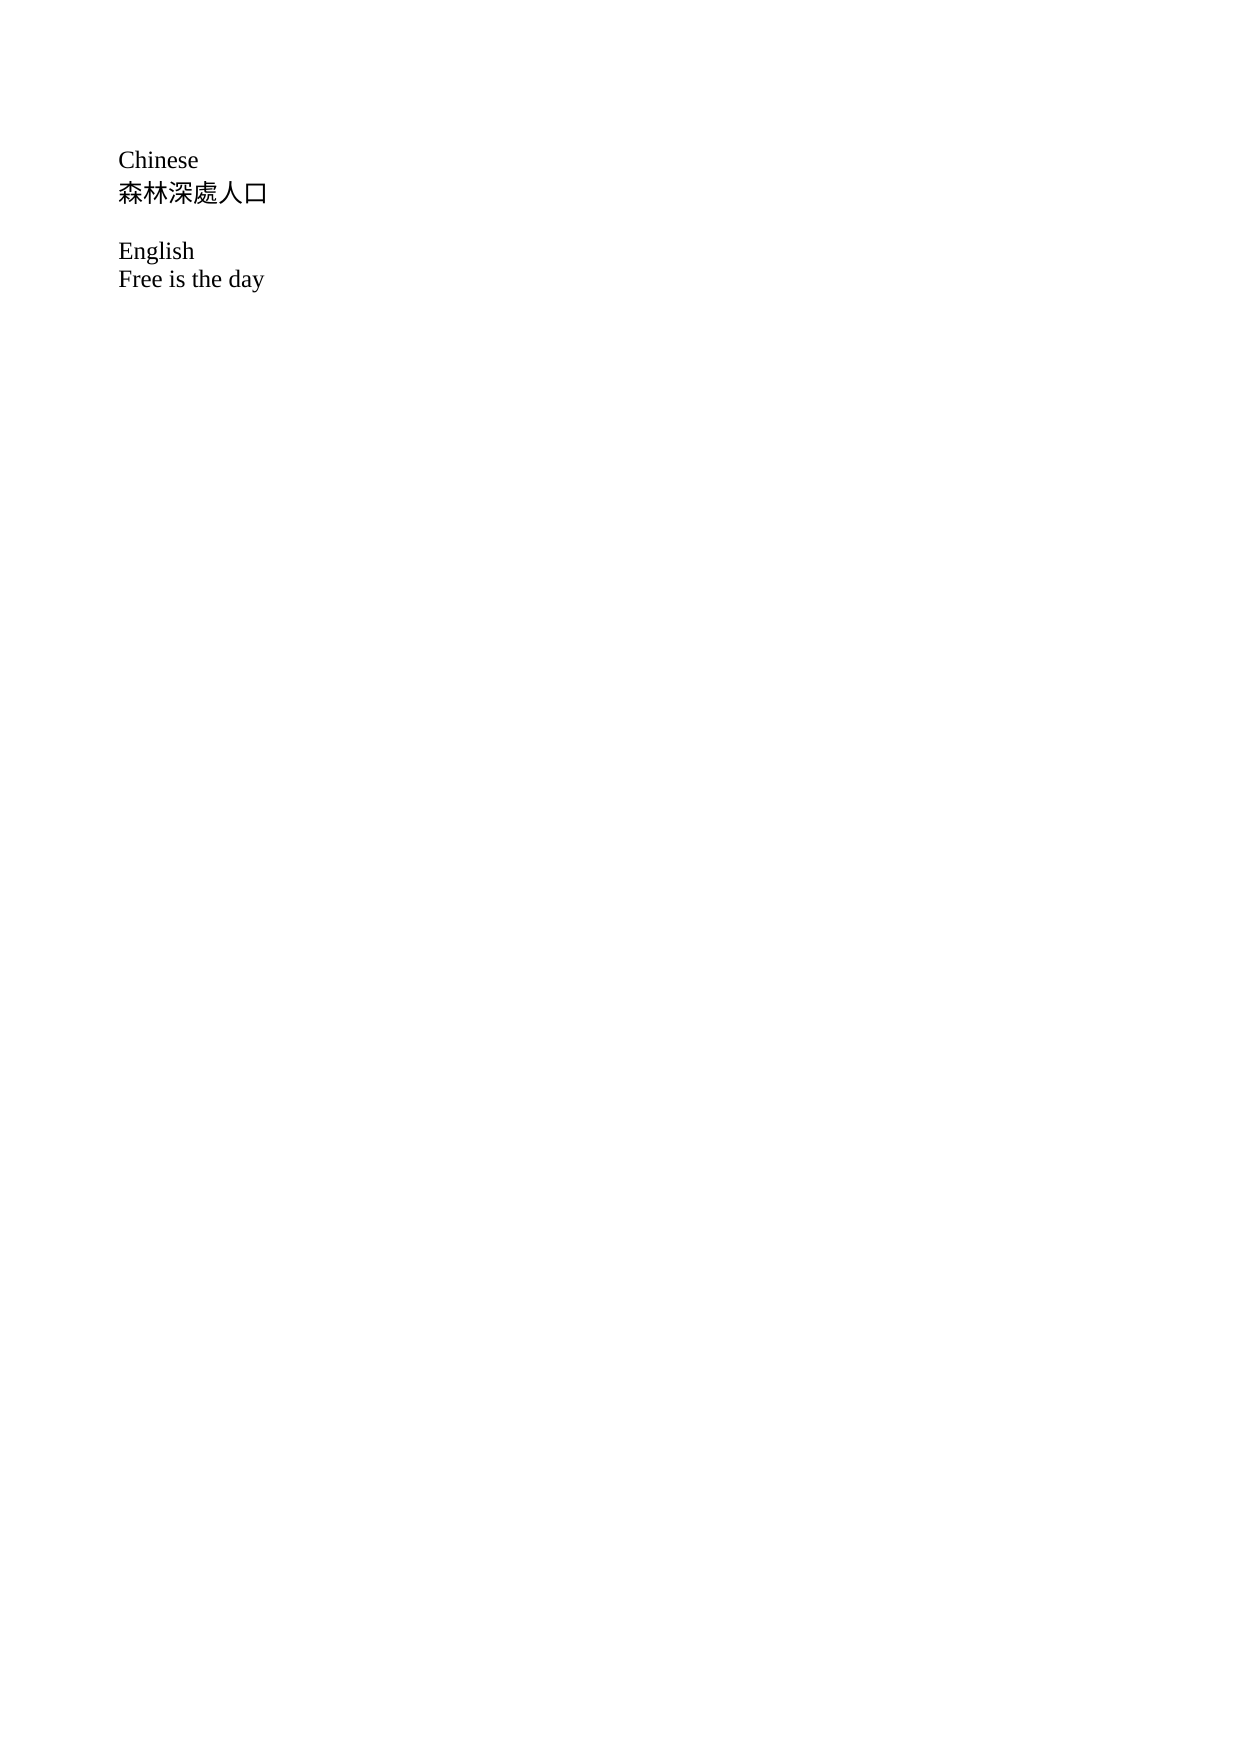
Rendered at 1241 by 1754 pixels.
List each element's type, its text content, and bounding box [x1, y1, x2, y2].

text Free is the day [118, 265, 1122, 293]
text 森林深處人口 [118, 173, 1122, 210]
text English [118, 237, 1122, 265]
text Chinese [118, 146, 1122, 173]
